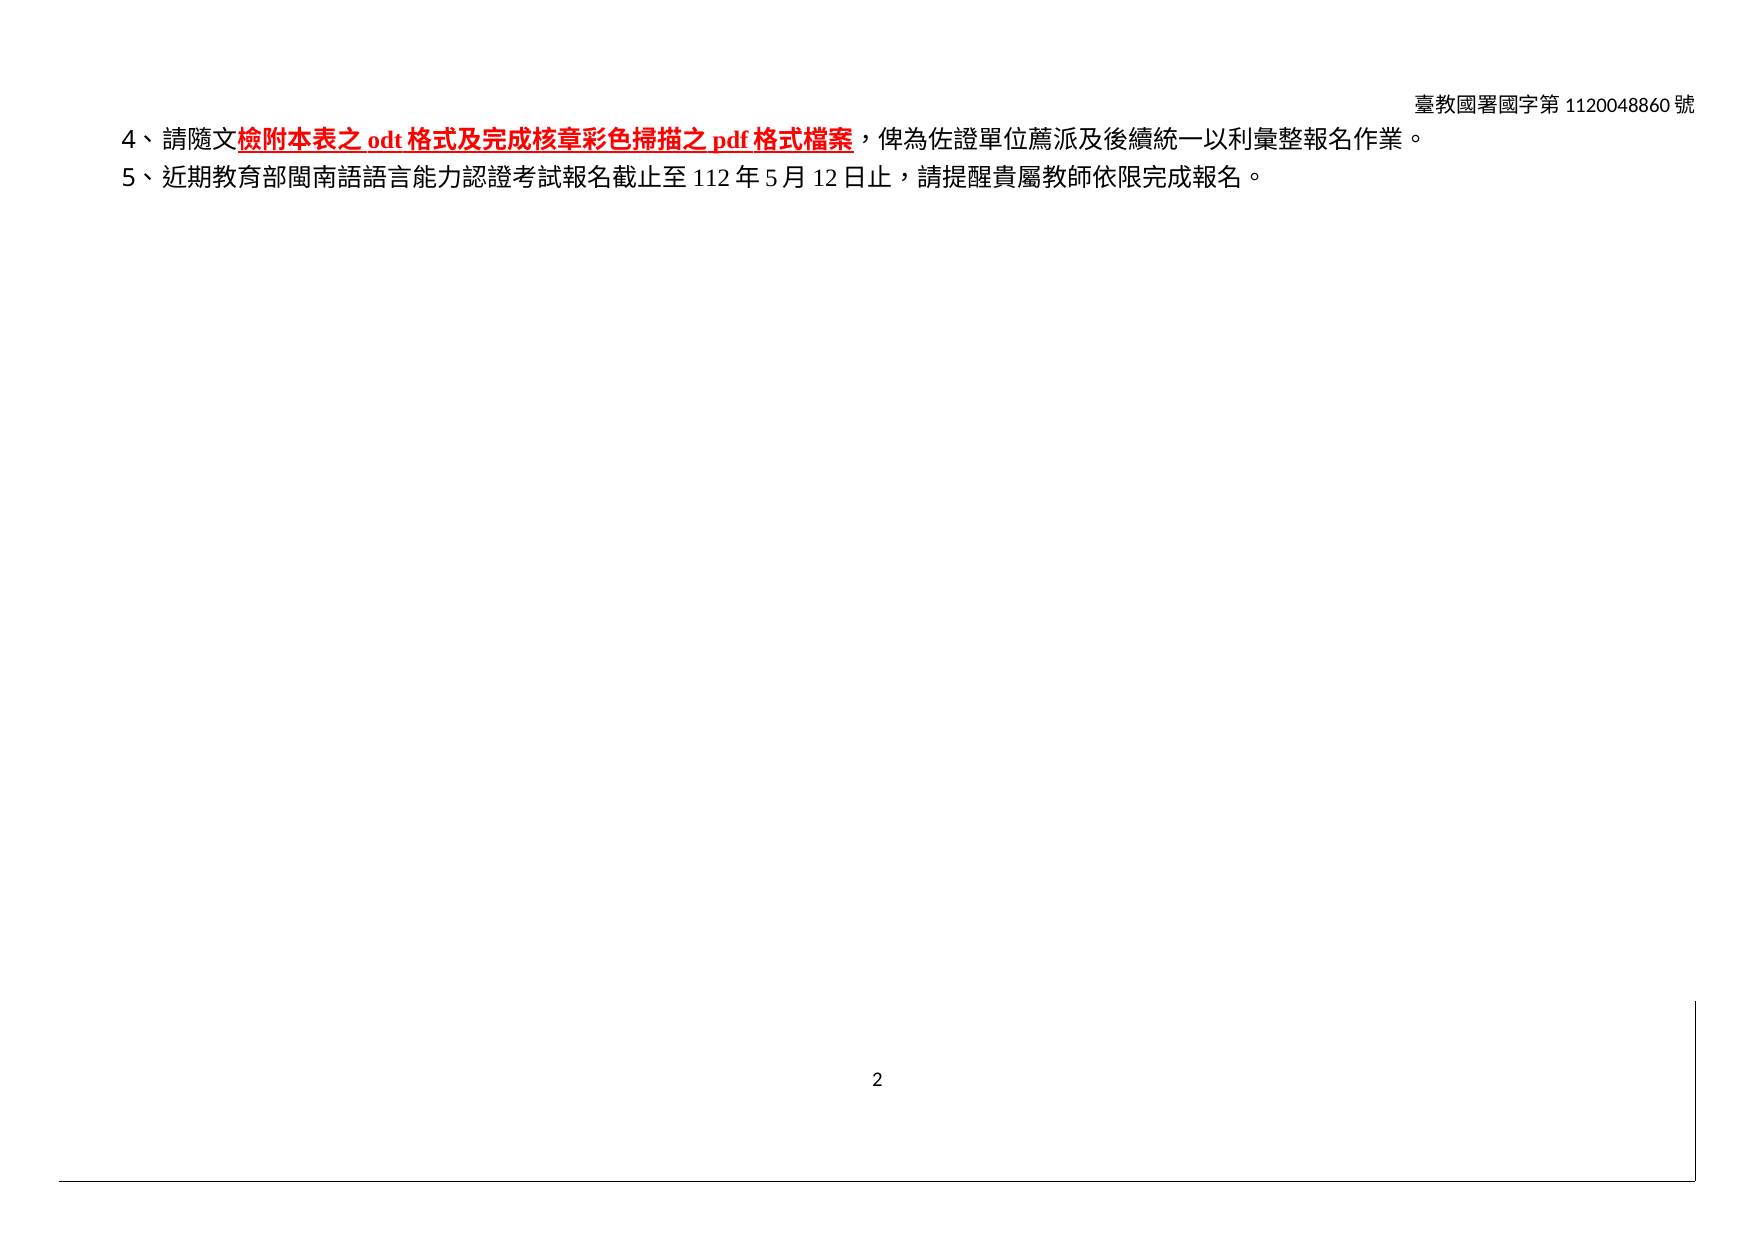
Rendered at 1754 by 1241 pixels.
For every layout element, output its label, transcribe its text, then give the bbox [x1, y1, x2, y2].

list 請隨文檢附本表之odt格式及完成核章彩色掃描之pdf格式檔案，俾為佐證單位薦派及後續統一以利彙整報名作業。 [121, 119, 1695, 156]
list 近期教育部閩南語語言能力認證考試報名截止至112年5月12日止，請提醒貴屬教師依限完成報名。 [121, 156, 1695, 194]
